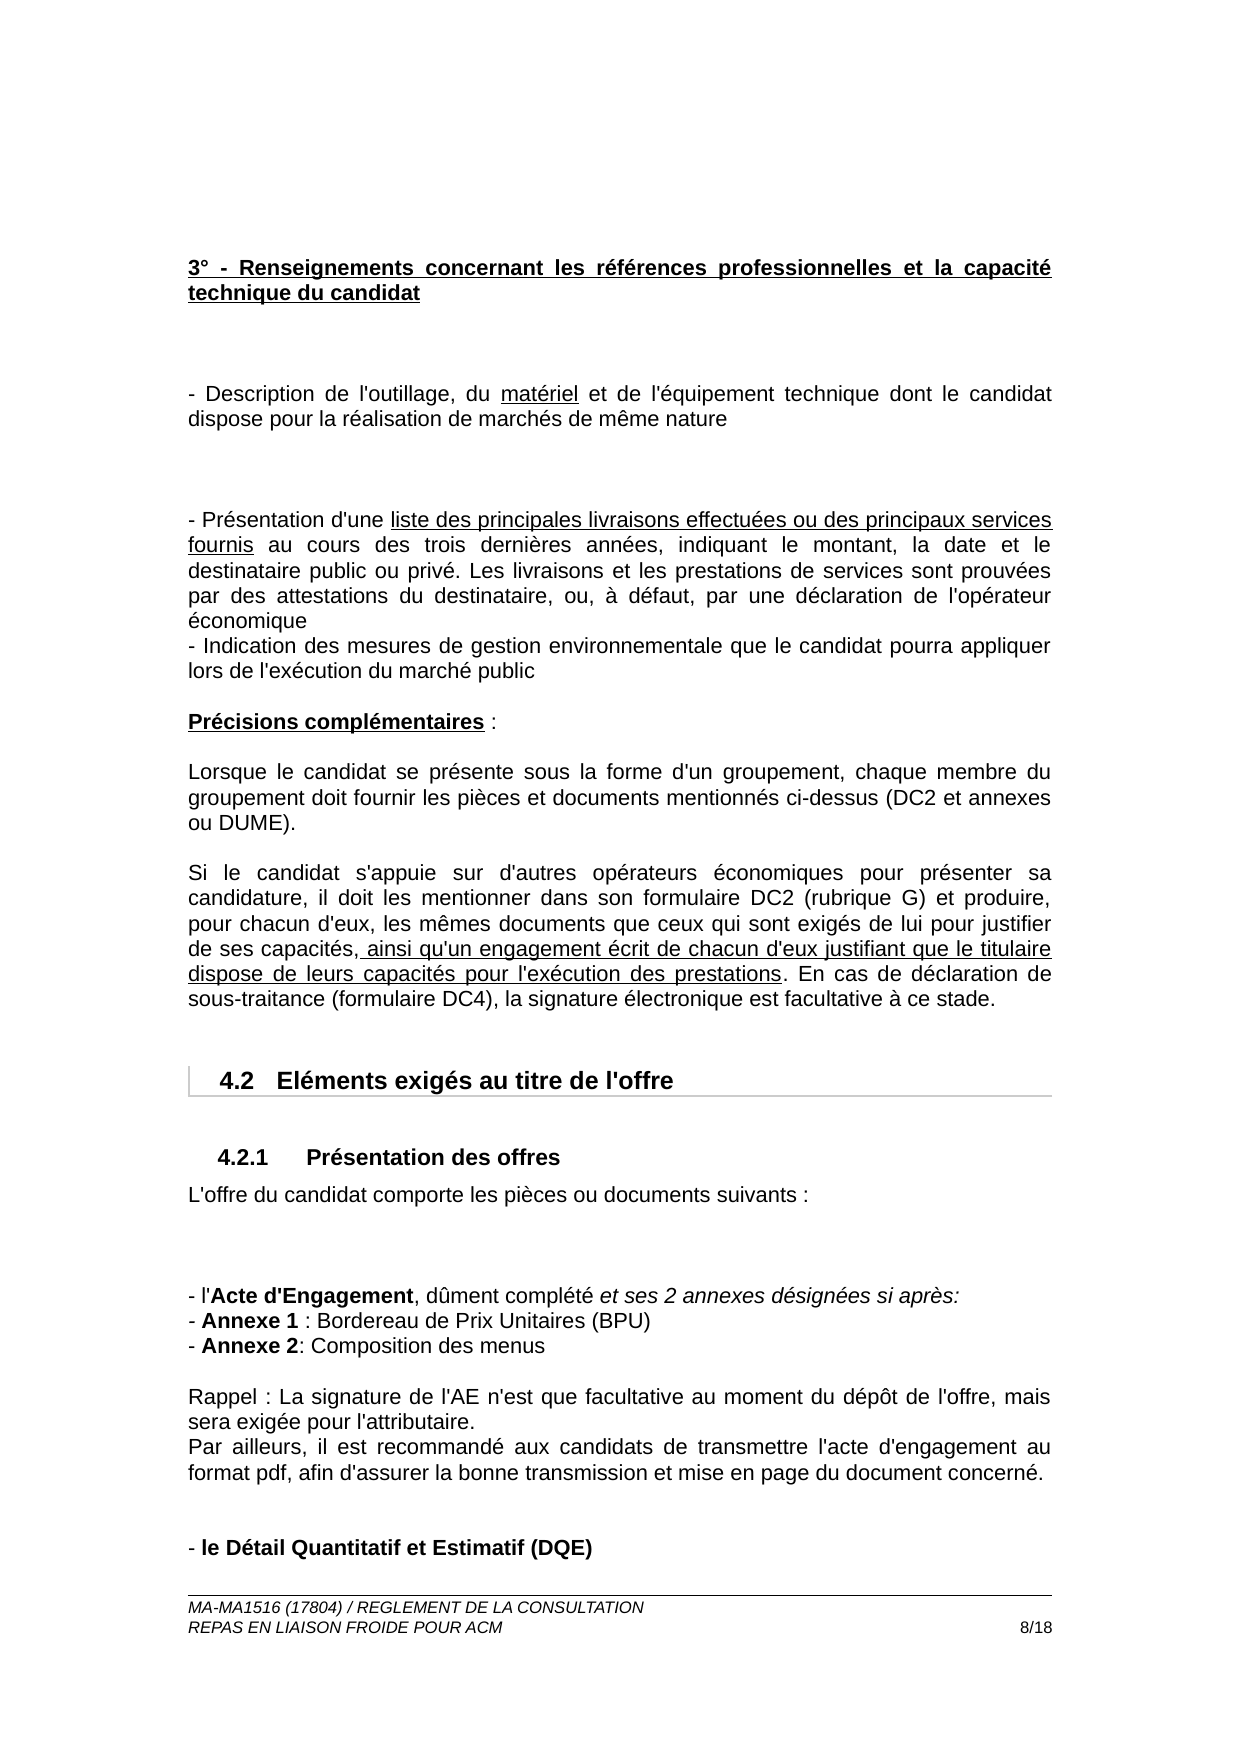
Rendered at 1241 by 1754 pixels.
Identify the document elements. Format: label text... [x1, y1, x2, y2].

text - l'Acte d'Engagement, dûment complété et ses 2 annexes désignées si après: [188, 1283, 1052, 1308]
subtitle Présentation des offres [188, 1144, 1052, 1170]
text L'offre du candidat comporte les pièces ou documents suivants : [188, 1182, 1052, 1207]
text - le Détail Quantitatif et Estimatif (DQE) [188, 1535, 1052, 1560]
text Si le candidat s'appuie sur d'autres opérateurs économiques pour présenter sa candidature, il doit les mentionner dans son formulaire DC2 (rubrique G) et produire, pour chacun d'eux, les mêmes documents que ceux qui sont exigés de lui pour justifier de ses capacités, ainsi qu'un engagement écrit de chacun d'eux justifiant que le titulaire dispose de leurs capacités pour l'exécution des prestations. En cas de déclaration de sous-traitance (formulaire DC4), la signature électronique est facultative à ce stade. [188, 860, 1052, 1011]
text - Présentation d'une liste des principales livraisons effectuées ou des principaux services fournis au cours des trois dernières années, indiquant le montant, la date et le destinataire public ou privé. Les livraisons et les prestations de services sont prouvées par des attestations du destinataire, ou, à défaut, par une déclaration de l'opérateur économique [188, 507, 1052, 633]
text - Indication des mesures de gestion environnementale que le candidat pourra appliquer lors de l'exécution du marché public [188, 633, 1052, 683]
text - Annexe 1 : Bordereau de Prix Unitaires (BPU) [188, 1308, 1052, 1333]
text technique du candidat [188, 278, 1052, 305]
text - Annexe 2: Composition des menus [188, 1333, 1052, 1358]
text Par ailleurs, il est recommandé aux candidats de transmettre l'acte d'engagement au format pdf, afin d'assurer la bonne transmission et mise en page du document concerné. [188, 1434, 1052, 1484]
subtitle Eléments exigés au titre de l'offre [190, 1066, 1052, 1095]
text Rappel : La signature de l'AE n'est que facultative au moment du dépôt de l'offre, mais sera exigée pour l'attributaire. [188, 1384, 1052, 1434]
text - Description de l'outillage, du matériel et de l'équipement technique dont le candidat dispose pour la réalisation de marchés de même nature [188, 381, 1052, 431]
text Lorsque le candidat se présente sous la forme d'un groupement, chaque membre du groupement doit fournir les pièces et documents mentionnés ci-dessus (DC2 et annexes ou DUME). [188, 759, 1052, 835]
text 3° - Renseignements concernant les références professionnelles et la capacité [188, 255, 1052, 277]
text Précisions complémentaires : [188, 709, 1052, 734]
